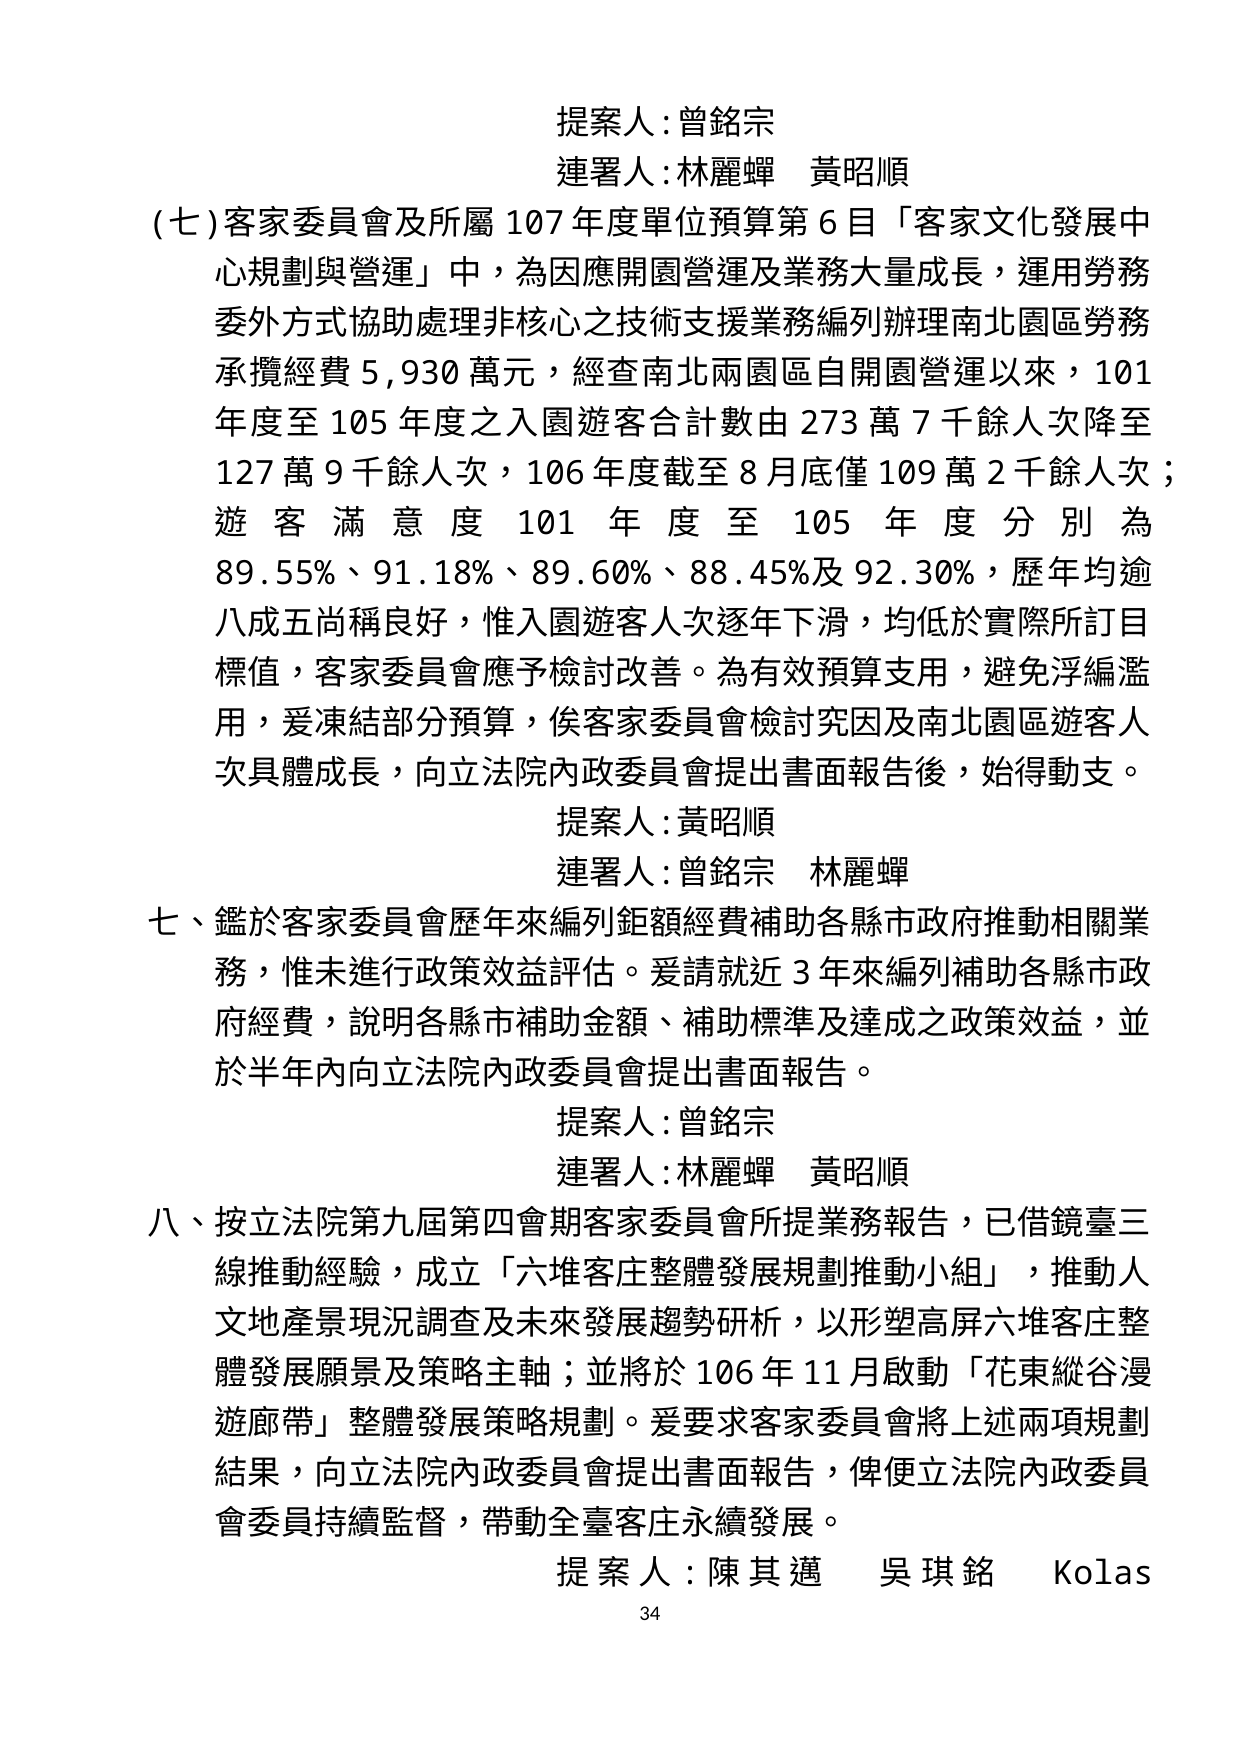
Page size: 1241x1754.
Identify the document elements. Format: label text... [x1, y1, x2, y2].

text 八、按立法院第九屆第四會期客家委員會所提業務報告，已借鏡臺三線推動經驗，成立「六堆客庄整體發展規劃推動小組」，推動人文地產景現況調查及未來發展趨勢研析，以形塑高屏六堆客庄整體發展願景及策略主軸；並將於106年11月啟動「花東縱谷漫遊廊帶」整體發展策略規劃。爰要求客家委員會將上述兩項規劃結果，向立法院內政委員會提出書面報告，俾便立法院內政委員會委員持續監督，帶動全臺客庄永續發展。 [148, 1194, 1153, 1544]
text 七、鑑於客家委員會歷年來編列鉅額經費補助各縣市政府推動相關業務，惟未進行政策效益評估。爰請就近3年來編列補助各縣市政府經費，說明各縣市補助金額、補助標準及達成之政策效益，並於半年內向立法院內政委員會提出書面報告。 [148, 894, 1153, 1094]
text 連署人:林麗蟬 黃昭順 [148, 1144, 1153, 1194]
text (七)客家委員會及所屬107年度單位預算第6目「客家文化發展中心規劃與營運」中，為因應開園營運及業務大量成長，運用勞務委外方式協助處理非核心之技術支援業務編列辦理南北園區勞務承攬經費5,930萬元，經查南北兩園區自開園營運以來，101年度至105年度之入園遊客合計數由273萬7千餘人次降至127萬9千餘人次，106年度截至8月底僅109萬2千餘人次；遊客滿意度101年度至105年度分別為89.55%、91.18%、89.60%、88.45%及92.30%，歷年均逾八成五尚稱良好，惟入園遊客人次逐年下滑，均低於實際所訂目標值，客家委員會應予檢討改善。為有效預算支用，避免浮編濫用，爰凍結部分預算，俟客家委員會檢討究因及南北園區遊客人次具體成長，向立法院內政委員會提出書面報告後，始得動支。 [148, 194, 1153, 794]
text 提案人:曾銘宗 [148, 94, 1153, 144]
text 提案人:黃昭順 [148, 794, 1153, 844]
text 連署人:曾銘宗 林麗蟬 [148, 844, 1153, 894]
text 提案人:曾銘宗 [148, 1094, 1153, 1144]
text 提案人:陳其邁 吳琪銘 Kolas [148, 1544, 1153, 1594]
text 連署人:林麗蟬 黃昭順 [148, 144, 1153, 194]
